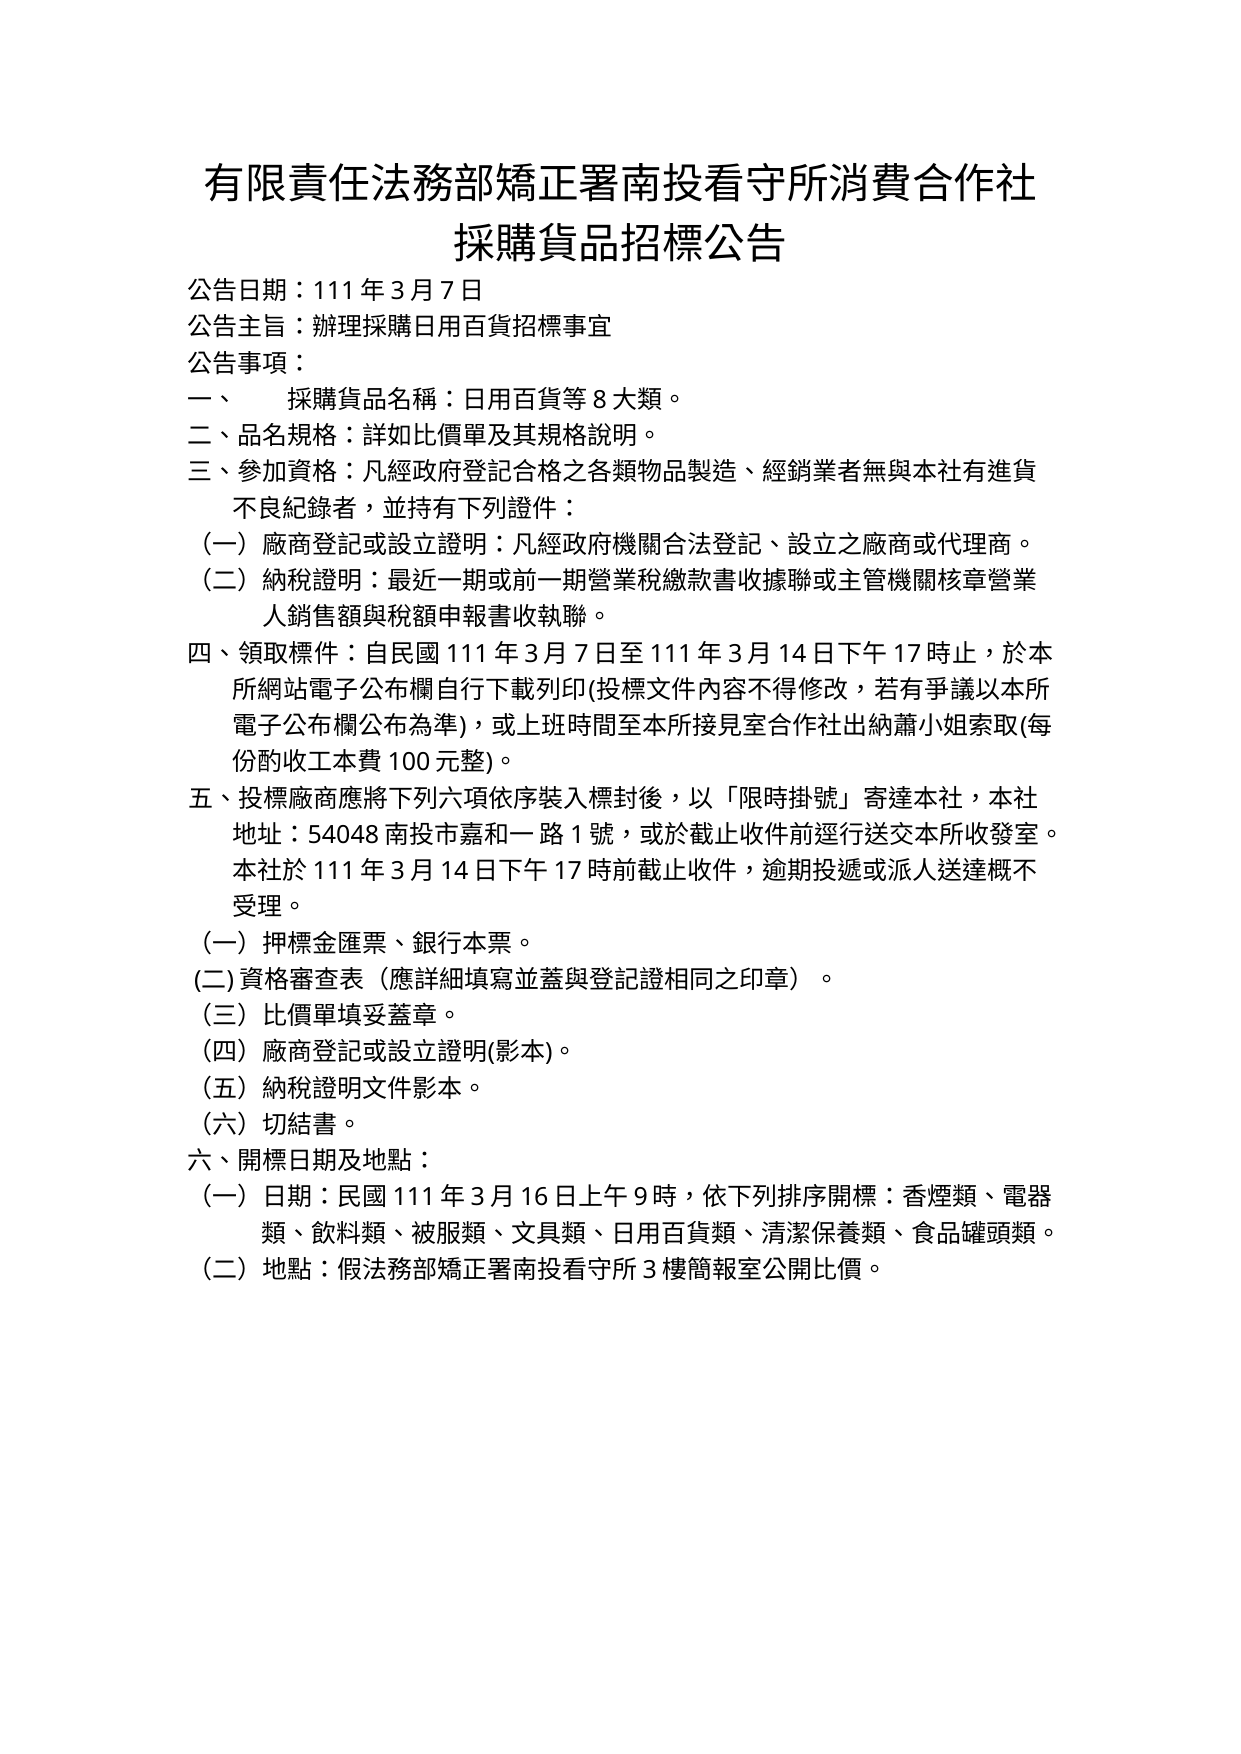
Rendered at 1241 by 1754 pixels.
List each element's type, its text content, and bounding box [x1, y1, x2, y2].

text （三）比價單填妥蓋章。 [187, 996, 1053, 1032]
list 採購貨品名稱：日用百貨等8大類。 [187, 379, 1053, 416]
text 採購貨品招標公告 [187, 210, 1053, 271]
text (二) 資格審查表（應詳細填寫並蓋與登記證相同之印章）。 [187, 959, 1053, 996]
text 五、投標廠商應將下列六項依序裝入標封後，以「限時掛號」寄達本社，本社地址：54048南投市嘉和一 路1號，或於截止收件前逕行送交本所收發室。本社於111年3月14日下午17時前截止收件，逾期投遞或派人送達概不受理。 [189, 778, 1053, 923]
text 有限責任法務部矯正署南投看守所消費合作社 [187, 150, 1053, 210]
text 三、參加資格：凡經政府登記合格之各類物品製造、經銷業者無與本社有進貨不良紀錄者，並持有下列證件： [187, 452, 1053, 524]
text 公告事項： [187, 343, 1053, 379]
text 公告主旨：辦理採購日用百貨招標事宜 [187, 307, 1053, 343]
text （一）押標金匯票、銀行本票。 [187, 923, 1053, 959]
text （一）日期：民國111年3月16日上午9時，依下列排序開標：香煙類、電器類、飲料類、被服類、文具類、日用百貨類、清潔保養類、食品罐頭類。 [187, 1177, 1053, 1249]
text （五）納稅證明文件影本。 [187, 1068, 1053, 1104]
text 公告日期：111年3月7日 [187, 271, 1053, 307]
text 二、品名規格：詳如比價單及其規格說明。 [187, 416, 1053, 452]
text （一）廠商登記或設立證明：凡經政府機關合法登記、設立之廠商或代理商。 [187, 524, 1053, 561]
text 四、領取標件：自民國111年3月7日至111年3月14日下午17時止，於本所網站電子公布欄自行下載列印(投標文件內容不得修改，若有爭議以本所電子公布欄公布為準)，或上班時間至本所接見室合作社出納蕭小姐索取(每份酌收工本費100元整)。 [187, 633, 1053, 778]
text （二）地點：假法務部矯正署南投看守所3樓簡報室公開比價。 [187, 1249, 1053, 1286]
text （四）廠商登記或設立證明(影本)。 [187, 1032, 1053, 1068]
text （二）納稅證明：最近一期或前一期營業稅繳款書收據聯或主管機關核章營業 [187, 561, 1053, 597]
text 六、開標日期及地點： [187, 1141, 1053, 1177]
text 人銷售額與稅額申報書收執聯。 [187, 597, 1053, 633]
text （六）切結書。 [187, 1104, 1053, 1141]
